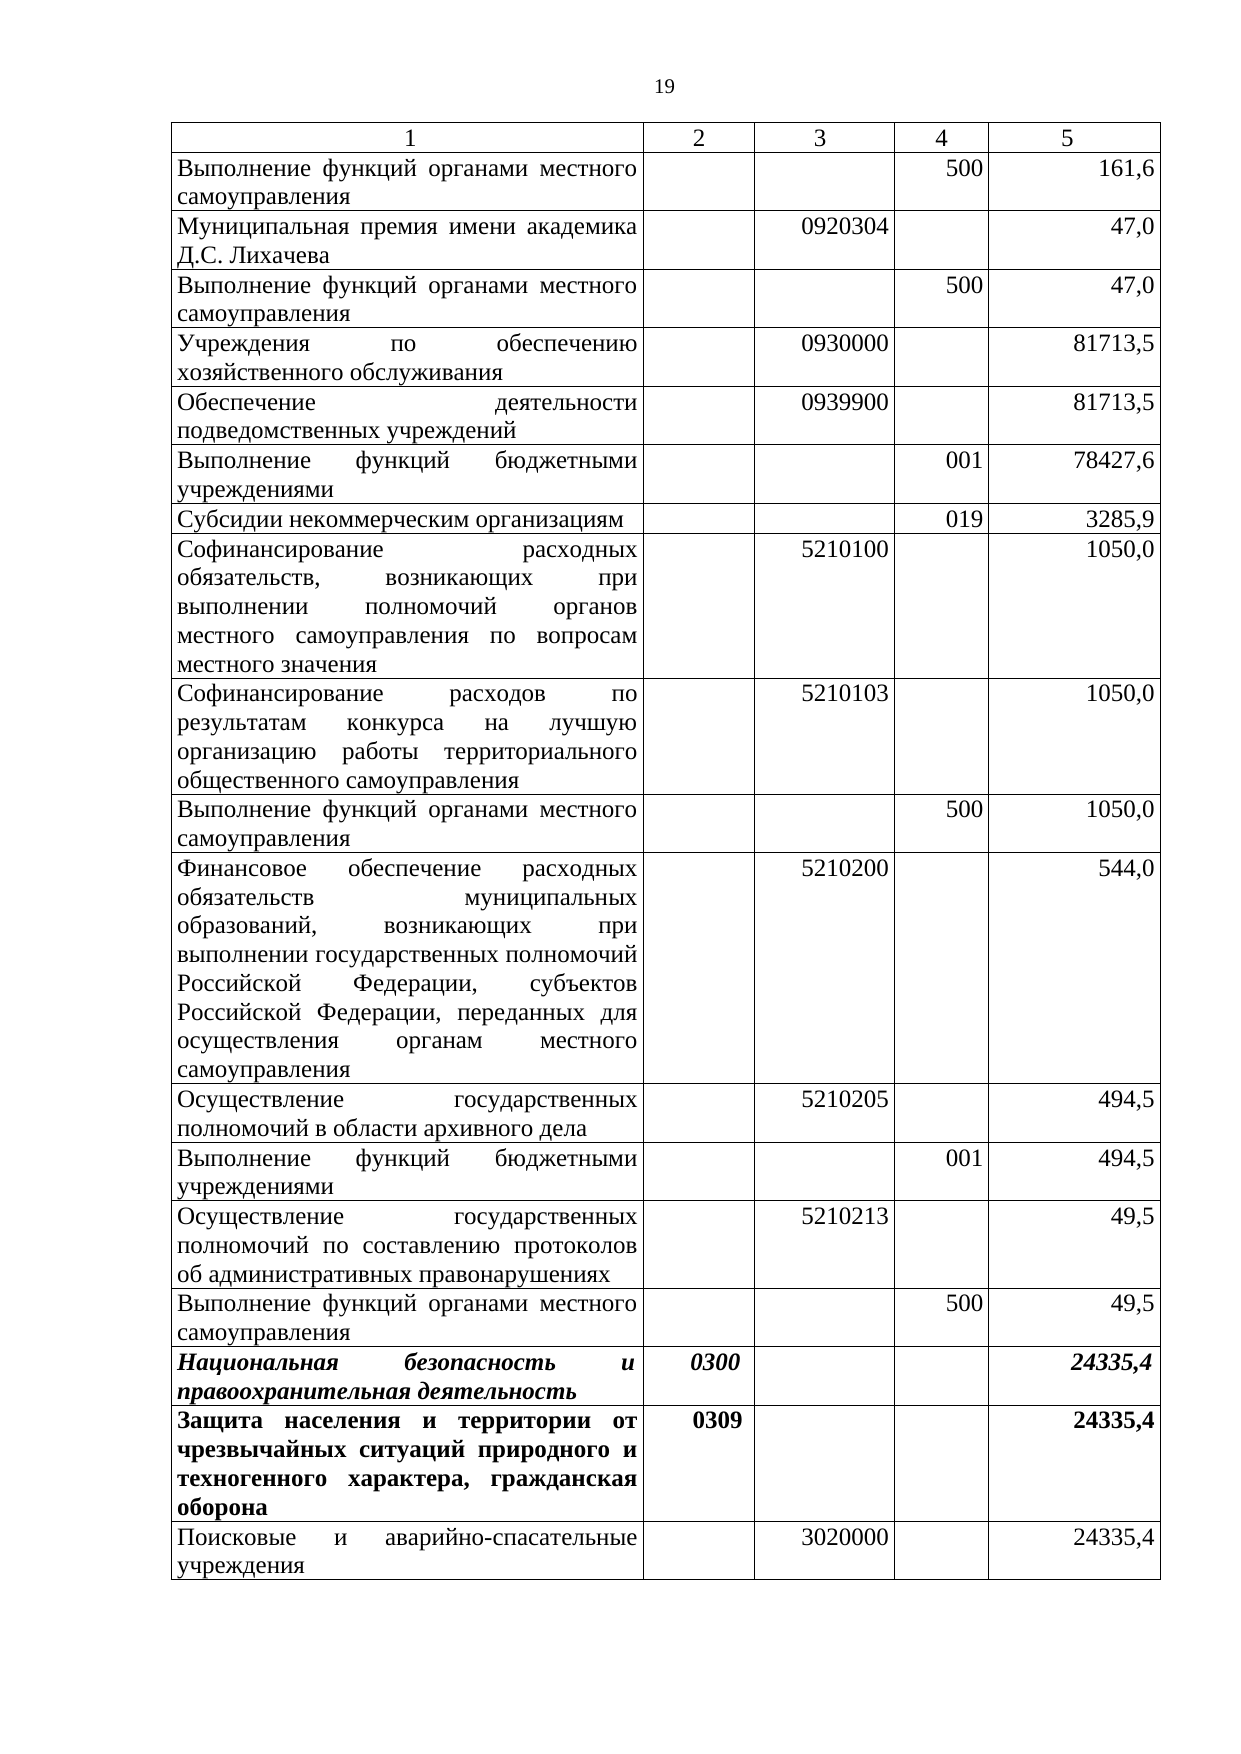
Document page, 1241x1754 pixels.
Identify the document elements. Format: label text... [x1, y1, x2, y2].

table_cell 5210200 [755, 853, 894, 1083]
table_cell [644, 445, 754, 503]
table_cell [1161, 1200, 1204, 1287]
table_cell [895, 679, 988, 793]
table_cell Национальная безопасность и правоохранительная деятельность [172, 1347, 643, 1404]
table_cell 500 [895, 1289, 988, 1346]
table_header 4 [895, 123, 988, 152]
table_cell [644, 853, 754, 1083]
table_cell [1161, 1083, 1204, 1142]
table_cell Субсидии некоммерческим организациям [172, 504, 643, 533]
table_cell 47,0 [989, 270, 1160, 327]
table_cell Защита населения и территории от чрезвычайных ситуаций природного и техногенного характера, гражданская оборона [172, 1406, 643, 1521]
table_cell 5210100 [755, 534, 894, 677]
table_cell [644, 153, 754, 210]
table_cell [1161, 327, 1204, 386]
table_cell [895, 387, 988, 444]
table_cell Учреждения по обеспечению хозяйственного обслуживания [172, 328, 643, 386]
table_header 1 [172, 123, 643, 152]
table_cell [644, 504, 754, 533]
table_cell 5210205 [755, 1084, 894, 1142]
table_cell [1161, 503, 1204, 533]
table_cell [755, 153, 894, 210]
table_cell 0939900 [755, 387, 894, 444]
table_cell [755, 795, 894, 852]
table_cell Софинансирование расходов по результатам конкурса на лучшую организацию работы территориального общественного самоуправления [172, 679, 643, 793]
table_cell [1161, 1346, 1204, 1404]
table_cell [895, 853, 988, 1083]
table_cell [895, 211, 988, 269]
table_cell [755, 1347, 894, 1404]
table_cell 78427,6 [989, 445, 1160, 503]
table_cell [1161, 533, 1204, 677]
table_cell 0930000 [755, 328, 894, 386]
table_cell Осуществление государственных полномочий в области архивного дела [172, 1084, 643, 1142]
table_cell 494,5 [989, 1084, 1160, 1142]
table_cell [755, 1143, 894, 1200]
table_cell 1050,0 [989, 534, 1160, 677]
table_cell [644, 795, 754, 852]
table_cell [1161, 794, 1204, 852]
table_cell 544,0 [989, 853, 1160, 1083]
table_cell Осуществление государственных полномочий по составлению протоколов об административных правонарушениях [172, 1201, 643, 1287]
table_cell Поисковые и аварийно-спасательные учреждения [172, 1522, 643, 1579]
table_cell 47,0 [989, 211, 1160, 269]
table_cell Выполнение функций бюджетными учреждениями [172, 445, 643, 503]
table_cell [755, 1406, 894, 1521]
table_cell [644, 1201, 754, 1287]
table_cell 0309 [644, 1406, 754, 1521]
table_cell [755, 445, 894, 503]
table_cell 0920304 [755, 211, 894, 269]
table_cell [1161, 1521, 1204, 1579]
table_cell 019 [895, 504, 988, 533]
table_cell [755, 504, 894, 533]
table_cell [644, 328, 754, 386]
table_cell 494,5 [989, 1143, 1160, 1200]
table_cell 161,6 [989, 153, 1160, 210]
table_cell [644, 211, 754, 269]
table_cell 49,5 [989, 1201, 1160, 1287]
table_cell Выполнение функций бюджетными учреждениями [172, 1143, 643, 1200]
table_cell [644, 270, 754, 327]
table_cell [1161, 444, 1204, 503]
table_cell [895, 1084, 988, 1142]
table_cell [895, 328, 988, 386]
table_cell 3285,9 [989, 504, 1160, 533]
table_cell Софинансирование расходных обязательств, возникающих при выполнении полномочий органов местного самоуправления по вопросам местного значения [172, 534, 643, 677]
table_cell [644, 1143, 754, 1200]
table_cell 81713,5 [989, 387, 1160, 444]
table_cell Выполнение функций органами местного самоуправления [172, 153, 643, 210]
table_cell Финансовое обеспечение расходных обязательств муниципальных образований, возникающих при выполнении государственных полномочий Российской Федерации, субъектов Российской Федерации, переданных для осуществления органам местного самоуправления [172, 853, 643, 1083]
table_header 5 [989, 123, 1160, 152]
table_cell Выполнение функций органами местного самоуправления [172, 1289, 643, 1346]
table_cell [895, 534, 988, 677]
table_cell [644, 1289, 754, 1346]
table_cell [755, 1289, 894, 1346]
table_cell [1161, 269, 1204, 327]
table_cell [644, 387, 754, 444]
table_header 2 [644, 123, 754, 152]
table_cell [1161, 1142, 1204, 1200]
table_cell 1050,0 [989, 679, 1160, 793]
table_cell [644, 1084, 754, 1142]
table_cell [1161, 678, 1204, 793]
table_cell 001 [895, 1143, 988, 1200]
table_cell [1161, 152, 1204, 210]
table_cell [644, 679, 754, 793]
table_cell [1161, 210, 1204, 269]
table_cell [644, 1522, 754, 1579]
table_cell 500 [895, 153, 988, 210]
table_cell Обеспечение деятельности подведомственных учреждений [172, 387, 643, 444]
table_cell Муниципальная премия имени академика Д.С. Лихачева [172, 211, 643, 269]
table_cell [895, 1347, 988, 1404]
table_cell [895, 1406, 988, 1521]
table_cell [1161, 1405, 1204, 1521]
table_cell [1161, 852, 1204, 1083]
table_cell 3020000 [755, 1522, 894, 1579]
table_cell 24335,4 [989, 1406, 1160, 1521]
table_cell 24335,4 [989, 1347, 1160, 1404]
table_header 3 [755, 123, 894, 152]
table_cell [755, 270, 894, 327]
table_cell 49,5 [989, 1289, 1160, 1346]
table_cell [1161, 386, 1204, 444]
table_cell 1050,0 [989, 795, 1160, 852]
table_cell 24335,4 [989, 1522, 1160, 1579]
table_cell 500 [895, 795, 988, 852]
table_cell [1161, 1288, 1204, 1346]
table_cell 0300 [644, 1347, 754, 1404]
table_header [1161, 122, 1204, 152]
table_cell [644, 534, 754, 677]
table_cell 001 [895, 445, 988, 503]
table_cell 5210213 [755, 1201, 894, 1287]
table_cell 500 [895, 270, 988, 327]
table_cell 81713,5 [989, 328, 1160, 386]
table_cell 5210103 [755, 679, 894, 793]
table_cell [895, 1522, 988, 1579]
table_cell Выполнение функций органами местного самоуправления [172, 795, 643, 852]
table_cell [895, 1201, 988, 1287]
table_cell Выполнение функций органами местного самоуправления [172, 270, 643, 327]
